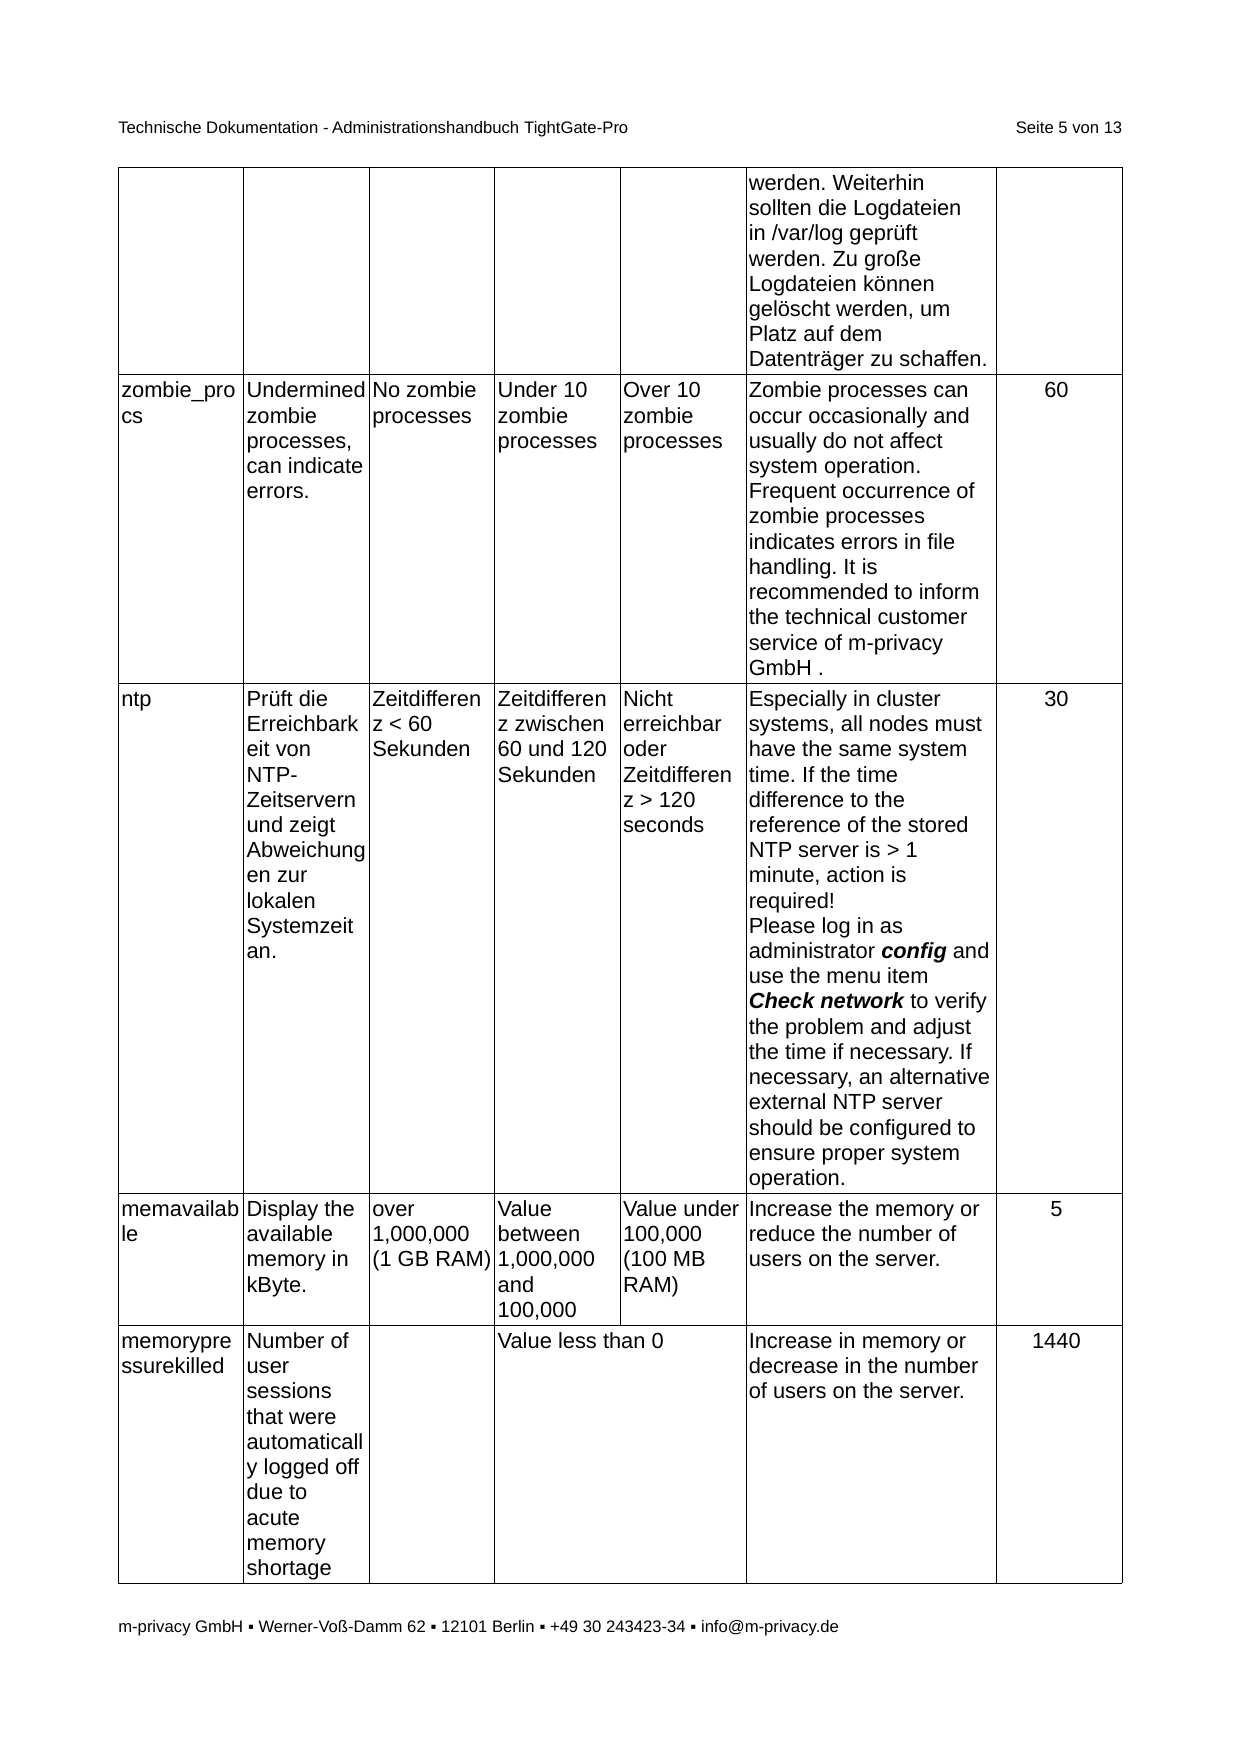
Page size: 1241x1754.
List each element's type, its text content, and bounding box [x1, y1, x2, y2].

table_cell [997, 168, 1122, 374]
table_cell 1440 [997, 1326, 1122, 1583]
table_cell Undermined zombie processes, can indicate errors. [244, 375, 369, 683]
table_cell Prüft die Erreichbarkeit von NTP-Zeitservern und zeigt Abweichungen zur lokalen Systemzeit an. [244, 684, 369, 1193]
table_cell Increase the memory or reduce the number of users on the server. [747, 1194, 996, 1325]
table_cell werden. Weiterhin sollten die Logdateien in /var/log geprüft werden. Zu große Logdateien können gelöscht werden, um Platz auf dem Datenträger zu schaffen. [747, 168, 996, 374]
table_cell 5 [997, 1194, 1122, 1325]
table_cell zombie_procs [119, 375, 243, 683]
table_cell [495, 168, 620, 374]
table_cell Zeitdifferenz zwischen 60 und 120 Sekunden [495, 684, 620, 1193]
table_cell Zeitdifferenz < 60 Sekunden [370, 684, 494, 1193]
table_cell [621, 168, 746, 374]
table_cell Value under 100,000 (100 MB RAM) [621, 1194, 746, 1325]
table_cell Value between 1,000,000 and 100,000 [495, 1194, 620, 1325]
table_cell memavailable [119, 1194, 243, 1325]
table_cell Zombie processes can occur occasionally and usually do not affect system operation. Frequent occurrence of zombie processes indicates errors in file handling. It is recommended to inform the technical customer service of m-privacy GmbH . [747, 375, 996, 683]
table_cell ntp [119, 684, 243, 1193]
table_cell Under 10 zombie processes [495, 375, 620, 683]
table_cell Increase in memory or decrease in the number of users on the server. [747, 1326, 996, 1583]
table_cell No zombie processes [370, 375, 494, 683]
table_cell over 1,000,000 (1 GB RAM) [370, 1194, 494, 1325]
table_cell Nicht erreichbar oder Zeitdifferenz > 120 seconds [621, 684, 746, 1193]
table_cell [119, 168, 243, 374]
table_cell Display the available memory in kByte. [244, 1194, 369, 1325]
table_cell 30 [997, 684, 1122, 1193]
table_cell Number of user sessions that were automatically logged off due to acute memory shortage [244, 1326, 369, 1583]
table_cell [370, 168, 494, 374]
table_cell memorypressurekilled [119, 1326, 243, 1583]
table_cell Value less than 0 [495, 1326, 746, 1583]
table_cell 60 [997, 375, 1122, 683]
table_cell [244, 168, 369, 374]
table_cell [370, 1326, 494, 1583]
table_cell Especially in cluster systems, all nodes must have the same system time. If the time difference to the reference of the stored NTP server is > 1 minute, action is required! Please log in as administrator config and use the menu item Check network to verify the problem and adjust the time if necessary. If necessary, an alternative external NTP server should be configured to ensure proper system operation. [747, 684, 996, 1193]
table_cell Over 10 zombie processes [621, 375, 746, 683]
